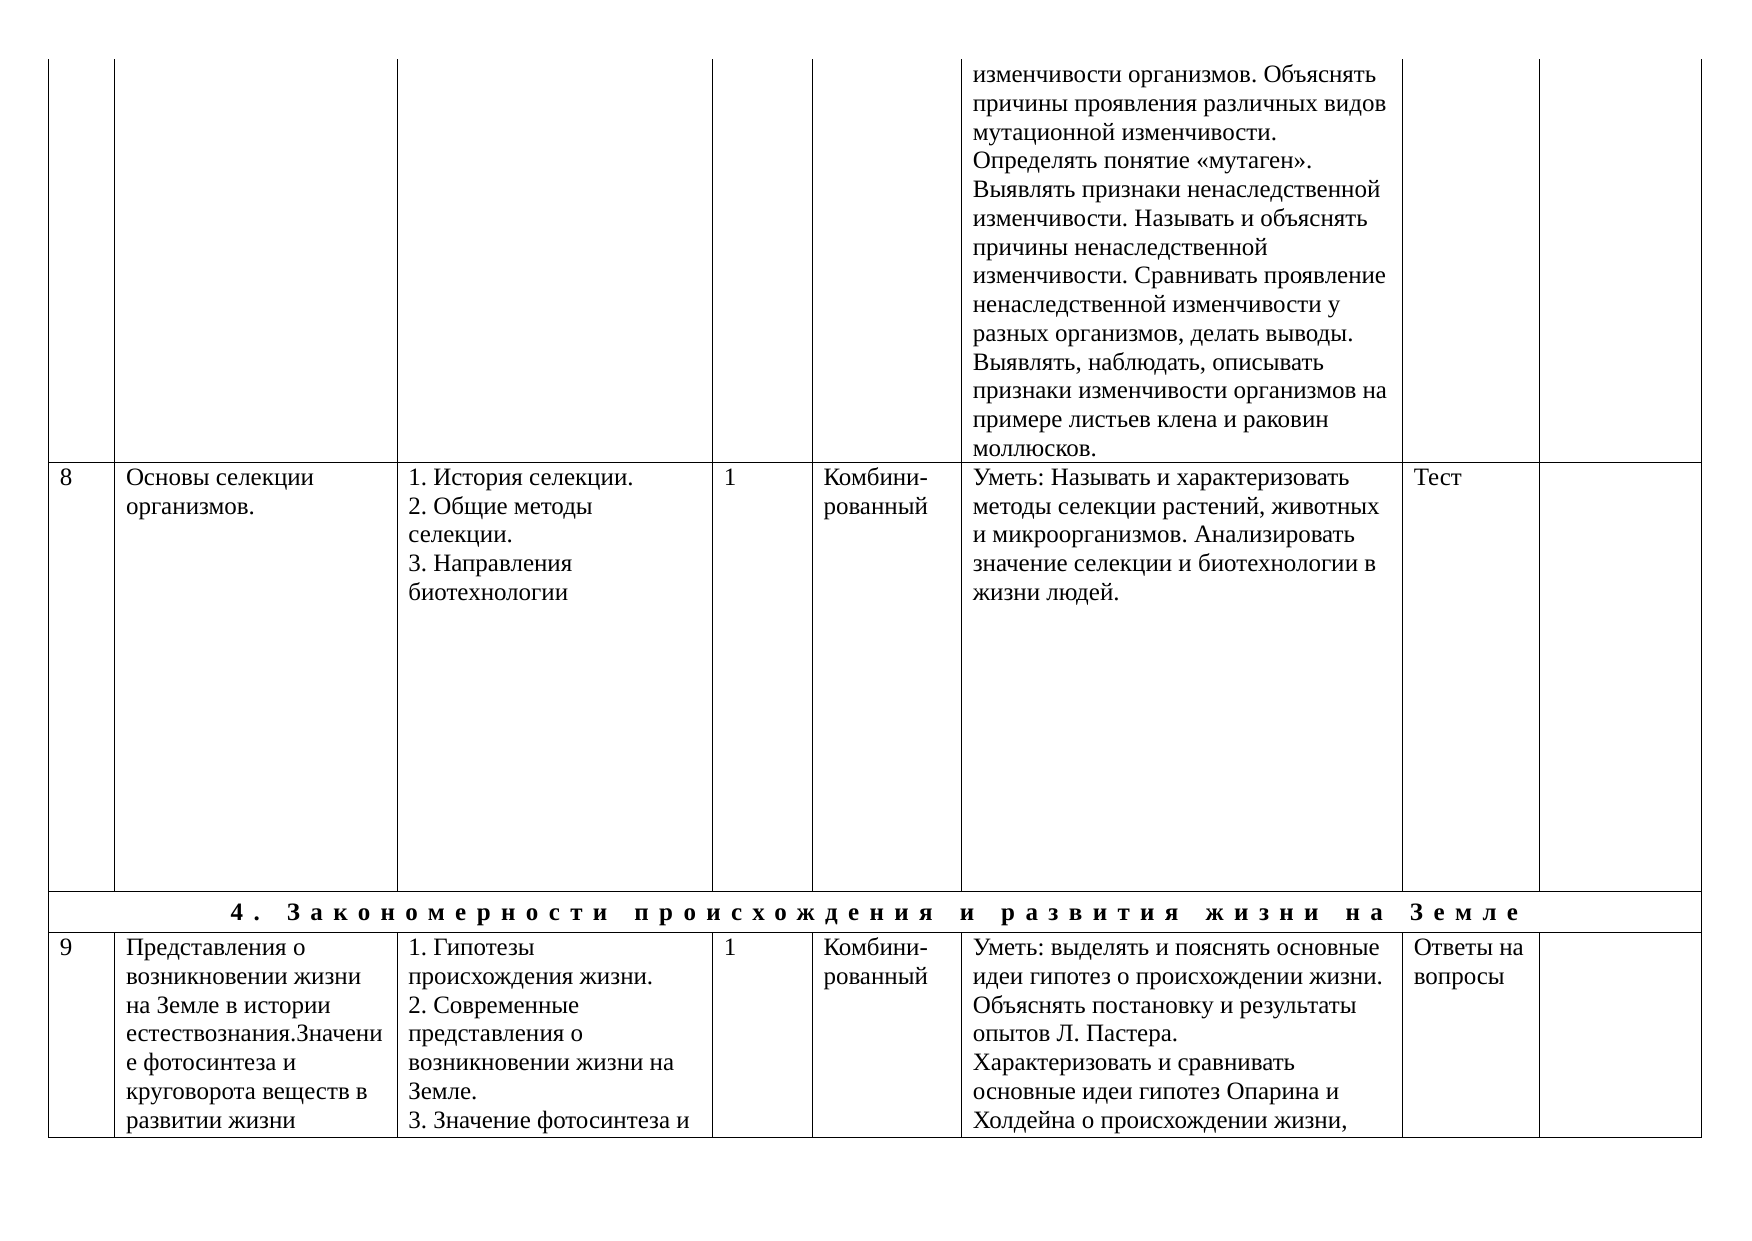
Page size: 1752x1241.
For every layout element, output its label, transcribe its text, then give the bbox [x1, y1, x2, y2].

table_cell Комбини-рованный [813, 463, 961, 891]
table_cell 1 [713, 933, 811, 1137]
table_cell Уметь: Называть и характеризовать методы селекции растений, животных и микроорганизмов. Анализировать значение селекции и биотехнологии в жизни людей. [962, 463, 1402, 891]
table_cell Основы селекции организмов. [115, 463, 396, 891]
table_cell [813, 59, 961, 462]
table_cell Представления о возникновении жизни на Земле в истории естествознания.Значение фотосинтеза и круговорота веществ в развитии жизни [115, 933, 396, 1137]
table_cell 1 [713, 463, 811, 891]
table_cell [398, 59, 712, 462]
table_cell [713, 59, 811, 462]
table_cell Ответы на вопросы [1403, 933, 1539, 1137]
table_cell [1540, 463, 1701, 891]
table_cell Уметь: выделять и пояснять основные идеи гипотез о происхождении жизни. Объяснять постановку и результаты опытов Л. Пастера. Характеризовать и сравнивать основные идеи гипотез Опарина и Холдейна о происхождении жизни, [962, 933, 1402, 1137]
table_cell 4. Закономерности происхождения и развития жизни на Земле [49, 892, 1701, 932]
table_cell Комбини-рованный [813, 933, 961, 1137]
table_cell [1403, 59, 1539, 462]
table_cell [115, 59, 396, 462]
table_cell 1. Гипотезы происхождения жизни. 2. Современные представления о возникновении жизни на Земле. 3. Значение фотосинтеза и [398, 933, 712, 1137]
table_cell [1540, 59, 1701, 462]
table_cell 9 [49, 933, 114, 1137]
table_cell 1. История селекции. 2. Общие методы селекции. 3. Направления биотехнологии [398, 463, 712, 891]
table_cell 8 [49, 463, 114, 891]
table_cell [49, 59, 114, 462]
table_cell Тест [1403, 463, 1539, 891]
table_cell [1540, 933, 1701, 1137]
table_cell изменчивости организмов. Объяснять причины проявления различных видов мутационной изменчивости. Определять понятие «мутаген». Выявлять признаки ненаследственной изменчивости. Называть и объяснять причины ненаследственной изменчивости. Сравнивать проявление ненаследственной изменчивости у разных организмов, делать выводы. Выявлять, наблюдать, описывать признаки изменчивости организмов на примере листьев клена и раковин моллюсков. [962, 59, 1402, 462]
